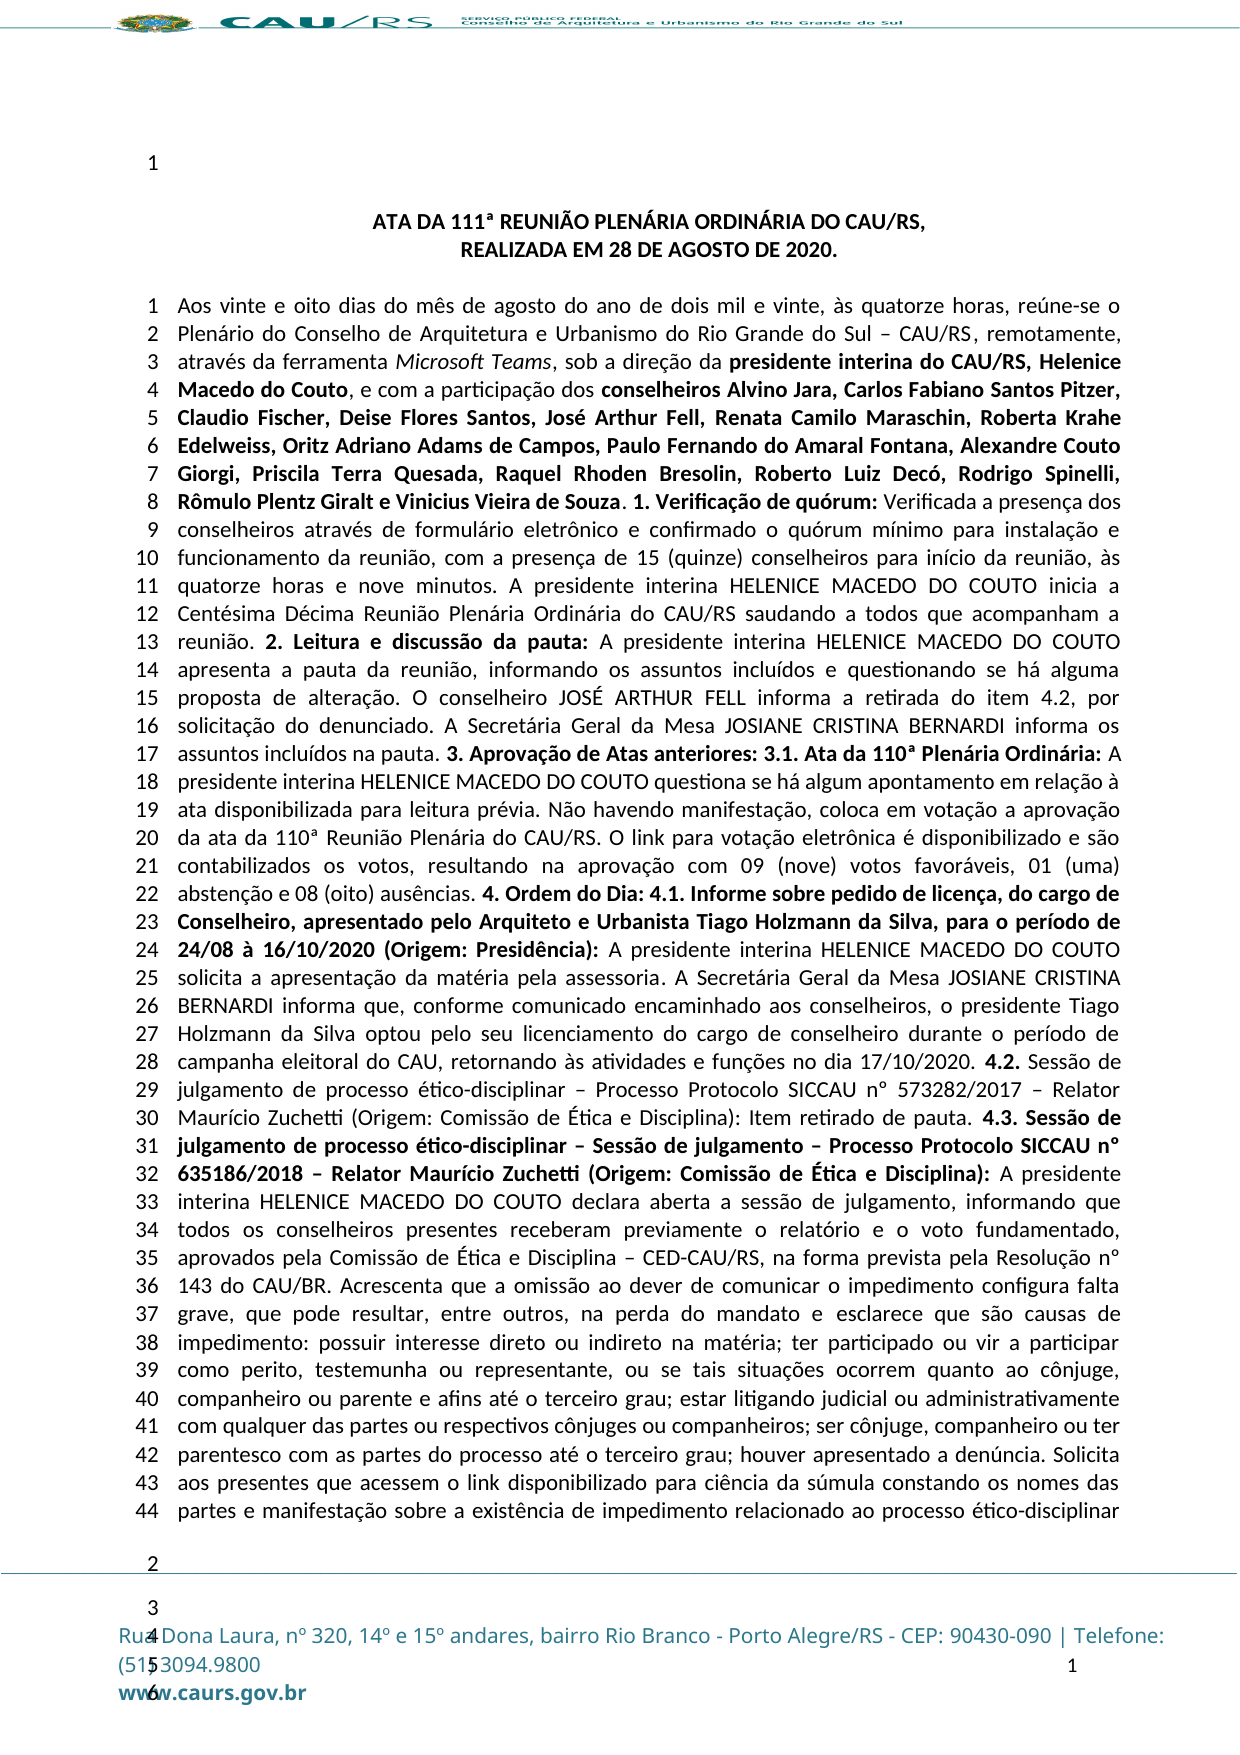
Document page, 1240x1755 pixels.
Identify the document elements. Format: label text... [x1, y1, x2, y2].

text Aos vinte e oito dias do mês de agosto do ano de dois mil e vinte, às quatorze horas, reúne-se o Plenário do Conselho de Arquitetura e Urbanismo do Rio Grande do Sul – CAU/RS, remotamente, através da ferramenta Microsoft Teams, sob a direção da presidente interina do CAU/RS, Helenice Macedo do Couto, e com a participação dos conselheiros Alvino Jara, Carlos Fabiano Santos Pitzer, Claudio Fischer, Deise Flores Santos, José Arthur Fell, Renata Camilo Maraschin, Roberta Krahe Edelweiss, Oritz Adriano Adams de Campos, Paulo Fernando do Amaral Fontana, Alexandre Couto Giorgi, Priscila Terra Quesada, Raquel Rhoden Bresolin, Roberto Luiz Decó, Rodrigo Spinelli, Rômulo Plentz Giralt e Vinicius Vieira de Souza. 1. Verificação de quórum: Verificada a presença dos conselheiros através de formulário eletrônico e confirmado o quórum mínimo para instalação e funcionamento da reunião, com a presença de 15 (quinze) conselheiros para início da reunião, às quatorze horas e nove minutos. A presidente interina HELENICE MACEDO DO COUTO inicia a Centésima Décima Reunião Plenária Ordinária do CAU/RS saudando a todos que acompanham a reunião. 2. Leitura e discussão da pauta: A presidente interina HELENICE MACEDO DO COUTO apresenta a pauta da reunião, informando os assuntos incluídos e questionando se há alguma proposta de alteração. O conselheiro JOSÉ ARTHUR FELL informa a retirada do item 4.2, por solicitação do denunciado. A Secretária Geral da Mesa JOSIANE CRISTINA BERNARDI informa os assuntos incluídos na pauta. 3. Aprovação de Atas anteriores: 3.1. Ata da 110ª Plenária Ordinária: A presidente interina HELENICE MACEDO DO COUTO questiona se há algum apontamento em relação à ata disponibilizada para leitura prévia. Não havendo manifestação, coloca em votação a aprovação da ata da 110ª Reunião Plenária do CAU/RS. O link para votação eletrônica é disponibilizado e são contabilizados os votos, resultando na aprovação com 09 (nove) votos favoráveis, 01 (uma) abstenção e 08 (oito) ausências. 4. Ordem do Dia: 4.1. Informe sobre pedido de licença, do cargo de Conselheiro, apresentado pelo Arquiteto e Urbanista Tiago Holzmann da Silva, para o período de 24/08 à 16/10/2020 (Origem: Presidência): A presidente interina HELENICE MACEDO DO COUTO solicita a apresentação da matéria pela assessoria. A Secretária Geral da Mesa JOSIANE CRISTINA BERNARDI informa que, conforme comunicado encaminhado aos conselheiros, o presidente Tiago Holzmann da Silva optou pelo seu licenciamento do cargo de conselheiro durante o período de campanha eleitoral do CAU, retornando às atividades e funções no dia 17/10/2020. 4.2. Sessão de julgamento de processo ético-disciplinar – Processo Protocolo SICCAU nº 573282/2017 – Relator Maurício Zuchetti (Origem: Comissão de Ética e Disciplina): Item retirado de pauta. 4.3. Sessão de julgamento de processo ético-disciplinar – Sessão de julgamento – Processo Protocolo SICCAU nº 635186/2018 – Relator Maurício Zuchetti (Origem: Comissão de Ética e Disciplina): A presidente interina HELENICE MACEDO DO COUTO declara aberta a sessão de julgamento, informando que todos os conselheiros presentes receberam previamente o relatório e o voto fundamentado, aprovados pela Comissão de Ética e Disciplina – CED-CAU/RS, na forma prevista pela Resolução nº 143 do CAU/BR. Acrescenta que a omissão ao dever de comunicar o impedimento configura falta grave, que pode resultar, entre outros, na perda do mandato e esclarece que são causas de impedimento: possuir interesse direto ou indireto na matéria; ter participado ou vir a participar como perito, testemunha ou representante, ou se tais situações ocorrem quanto ao cônjuge, companheiro ou parente e afins até o terceiro grau; estar litigando judicial ou administrativamente com qualquer das partes ou respectivos cônjuges ou companheiros; ser cônjuge, companheiro ou ter parentesco com as partes do processo até o terceiro grau; houver apresentado a denúncia. Solicita aos presentes que acessem o link disponibilizado para ciência da súmula constando os nomes das partes e manifestação sobre a existência de impedimento relacionado ao processo ético-disciplinar [177, 291, 1121, 1524]
text REALIZADA EM 28 DE AGOSTO DE 2020. [177, 235, 1121, 263]
text ATA DA 111ª REUNIÃO PLENÁRIA ORDINÁRIA DO CAU/RS, [177, 207, 1121, 235]
